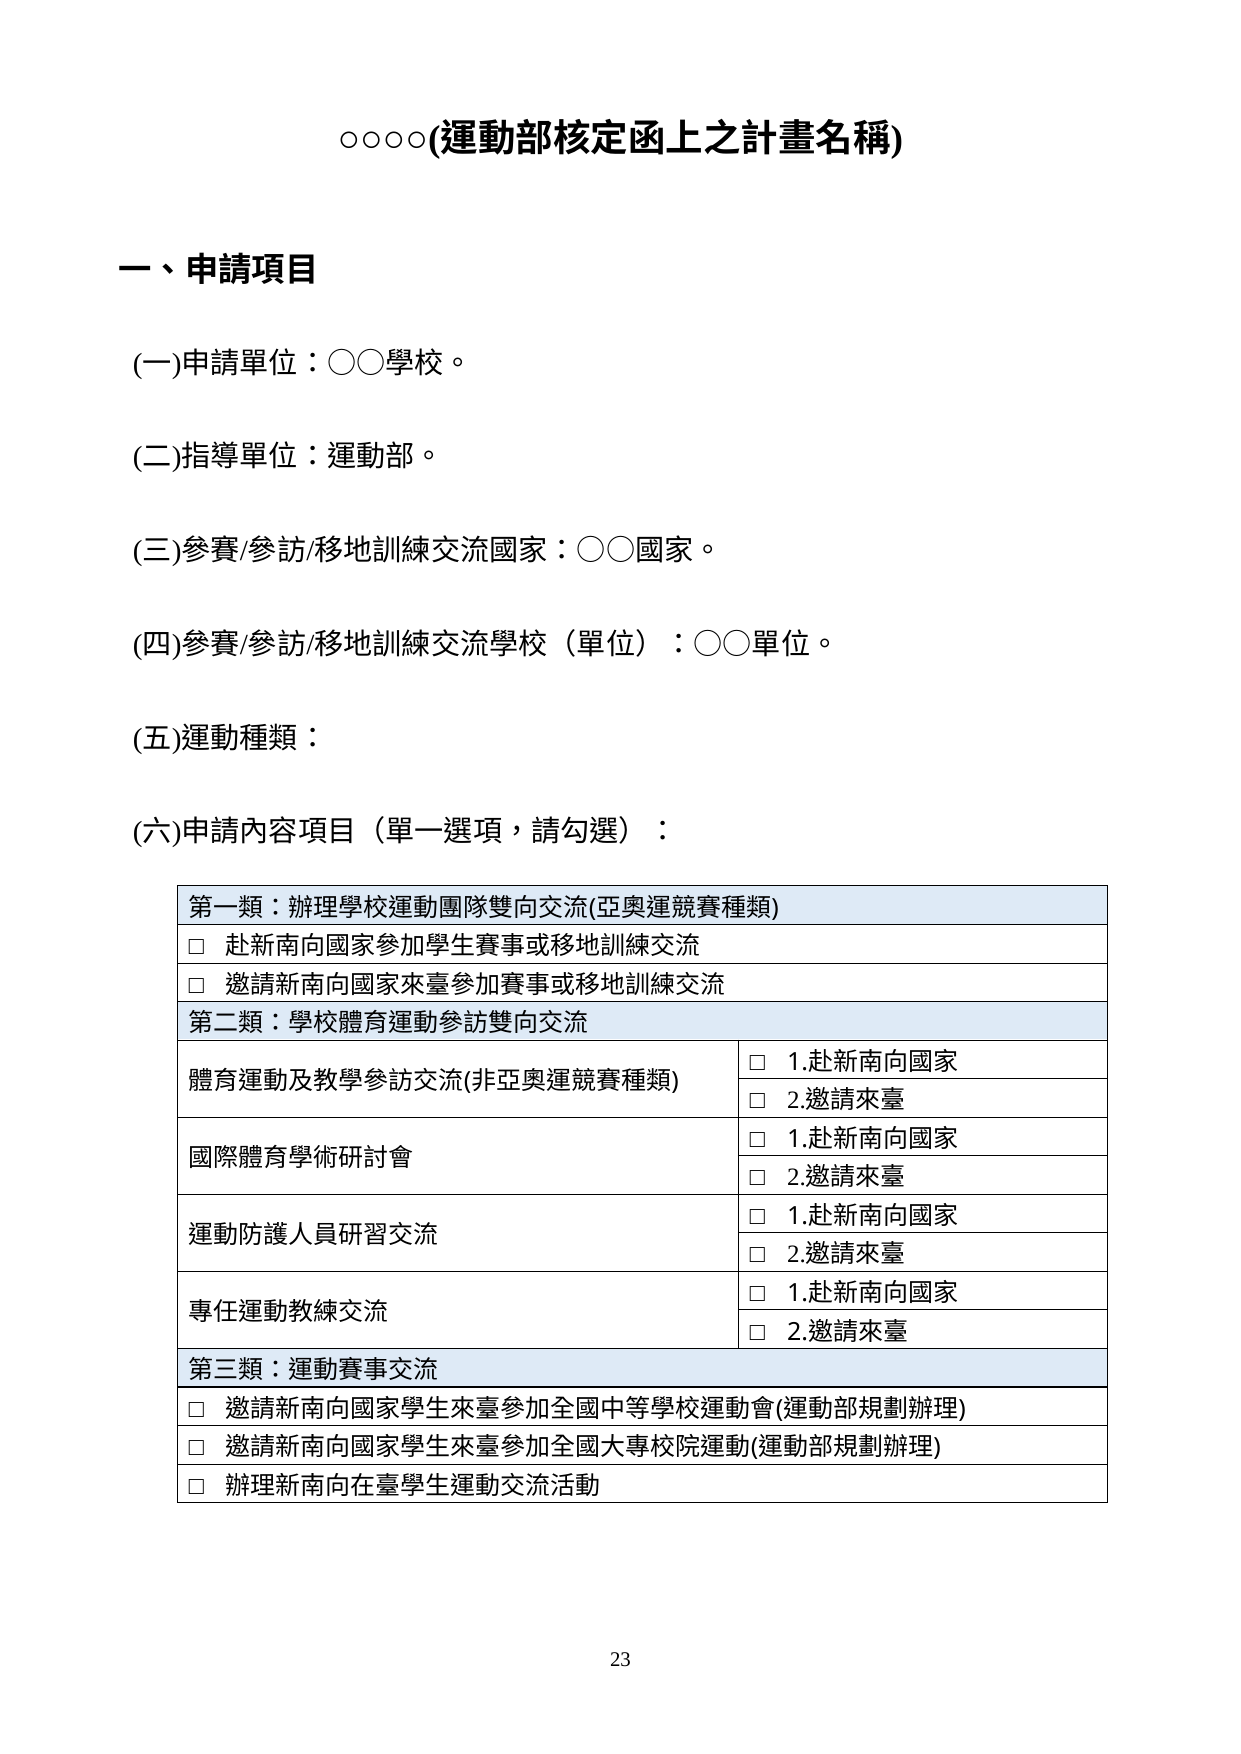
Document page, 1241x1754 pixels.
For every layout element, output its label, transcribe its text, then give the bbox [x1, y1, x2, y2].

table_cell 1.赴新南向國家 [739, 1041, 1107, 1078]
table_cell 辦理新南向在臺學生運動交流活動 [178, 1465, 1107, 1502]
text (四)參賽/參訪/移地訓練交流學校（單位）：○○單位。 [118, 604, 1122, 679]
table_cell 2.邀請來臺 [739, 1079, 1107, 1117]
table_cell 專任運動教練交流 [178, 1272, 738, 1348]
table_header 第一類：辦理學校運動團隊雙向交流(亞奧運競賽種類) [178, 886, 1107, 924]
text ○○○○(運動部核定函上之計畫名稱) [118, 98, 1122, 173]
text (二)指導單位：運動部。 [118, 417, 1122, 492]
table_cell 1.赴新南向國家 [739, 1195, 1107, 1232]
text 一、申請項目 [118, 229, 1122, 304]
table_cell 體育運動及教學參訪交流(非亞奧運競賽種類) [178, 1041, 738, 1117]
text (五)運動種類： [118, 698, 1122, 773]
table_cell 國際體育學術研討會 [178, 1118, 738, 1194]
table_cell 第三類：運動賽事交流 [178, 1349, 1107, 1386]
table_cell 邀請新南向國家學生來臺參加全國大專校院運動(運動部規劃辦理) [178, 1426, 1107, 1463]
text (一)申請單位：○○學校。 [118, 323, 1122, 398]
table_cell 2.邀請來臺 [739, 1156, 1107, 1194]
table_cell 運動防護人員研習交流 [178, 1195, 738, 1271]
table_cell 第二類：學校體育運動參訪雙向交流 [178, 1002, 1107, 1039]
table_cell 邀請新南向國家學生來臺參加全國中等學校運動會(運動部規劃辦理) [178, 1388, 1107, 1425]
table_cell 2.邀請來臺 [739, 1310, 1107, 1348]
table_cell 2.邀請來臺 [739, 1233, 1107, 1271]
text (三)參賽/參訪/移地訓練交流國家：○○國家。 [118, 510, 1122, 585]
table_cell 1.赴新南向國家 [739, 1118, 1107, 1155]
table_cell 1.赴新南向國家 [739, 1272, 1107, 1309]
text (六)申請內容項目（單一選項，請勾選）： [118, 792, 1122, 867]
table_cell 赴新南向國家參加學生賽事或移地訓練交流 [178, 925, 1107, 962]
table_cell 邀請新南向國家來臺參加賽事或移地訓練交流 [178, 964, 1107, 1001]
